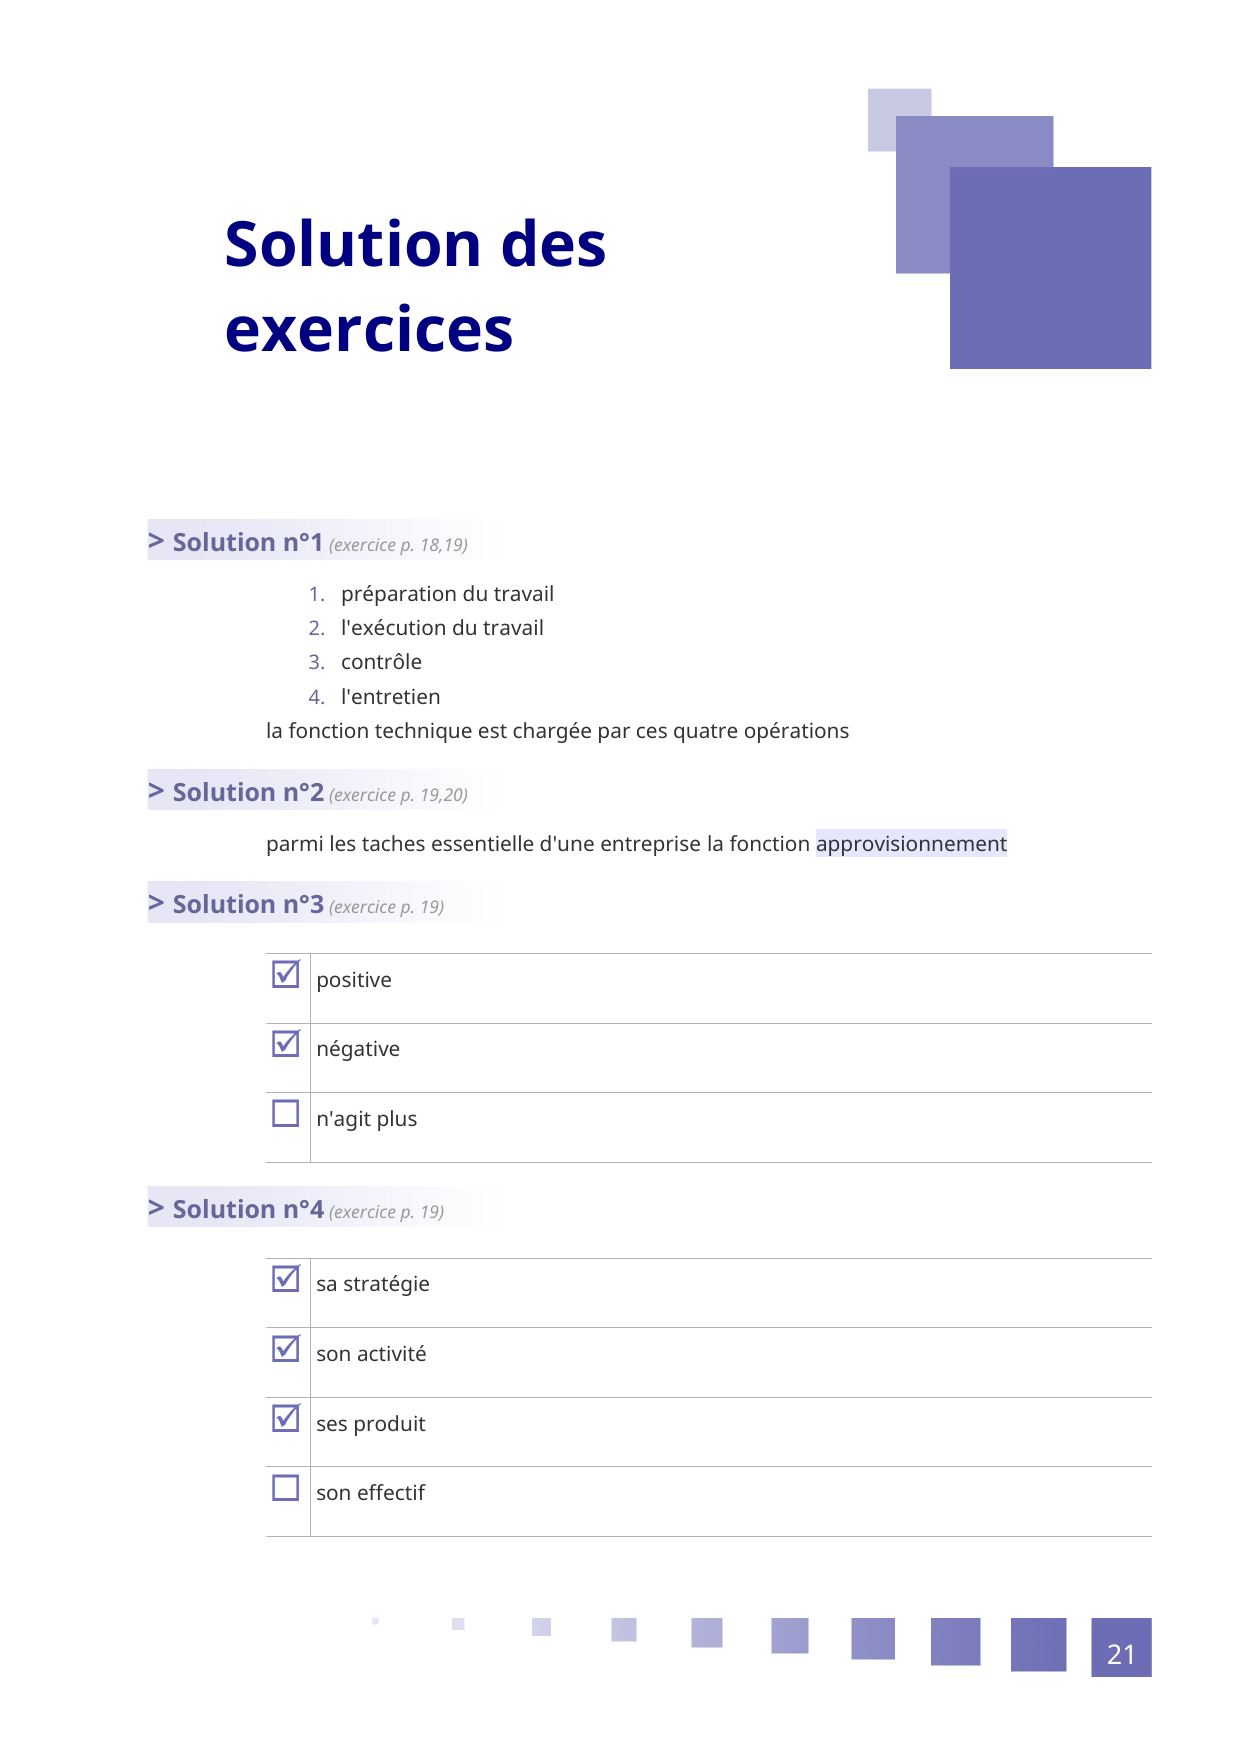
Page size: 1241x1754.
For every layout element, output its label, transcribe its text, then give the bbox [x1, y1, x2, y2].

picture [351, 710, 1152, 716]
table_cell [266, 1328, 310, 1397]
picture [271, 1098, 301, 1128]
text parmi les taches essentielle d'une entreprise la fonction approvisionnement [1007, 829, 1152, 857]
table_cell son activité [311, 1328, 1152, 1397]
picture [271, 958, 301, 989]
table_header positive [311, 954, 1152, 1023]
text parmi les taches essentielle d'une entreprise la fonction approvisionnement [266, 829, 816, 857]
table_header [266, 1259, 310, 1263]
picture [271, 1333, 301, 1363]
picture [351, 88, 1152, 519]
picture [351, 810, 1152, 829]
picture [271, 1402, 301, 1433]
text la fonction technique est chargée par ces quatre opérations [266, 716, 1152, 744]
list contrôle [303, 647, 1152, 676]
title > Solution n°1 (exercice p. ,) [148, 519, 1152, 560]
table_header [266, 989, 310, 1023]
picture [351, 857, 1152, 882]
list l'entretien [303, 682, 1152, 710]
table_cell n'agit plus [311, 1093, 1152, 1162]
list préparation du travail [303, 579, 1152, 607]
title > Solution n°4 (exercice p. ) [148, 1186, 1152, 1227]
picture [351, 560, 1152, 579]
table_cell [266, 1024, 310, 1028]
picture [351, 676, 1152, 682]
table_cell [266, 1398, 310, 1466]
table_cell [266, 1029, 310, 1092]
table_cell son effectif [311, 1467, 1152, 1536]
table_cell négative [311, 1024, 1152, 1092]
table_cell ses produit [311, 1398, 1152, 1466]
table_cell [266, 1093, 310, 1127]
picture [351, 641, 1152, 647]
list l'exécution du travail [303, 613, 1152, 641]
picture [271, 1472, 301, 1502]
picture [351, 607, 1152, 613]
table_cell [266, 1128, 310, 1162]
title > Solution n°3 (exercice p. ) [148, 882, 1152, 923]
title Solution des exercices [224, 199, 868, 369]
picture [271, 1263, 301, 1293]
table_header [266, 954, 310, 988]
picture [271, 1028, 301, 1058]
title > Solution n°2 (exercice p. ,) [148, 769, 1152, 810]
table_cell [266, 1467, 310, 1536]
table_header [266, 1264, 310, 1327]
table_header sa stratégie [311, 1259, 1152, 1327]
picture [351, 744, 1152, 769]
picture [177, 1618, 1152, 1677]
